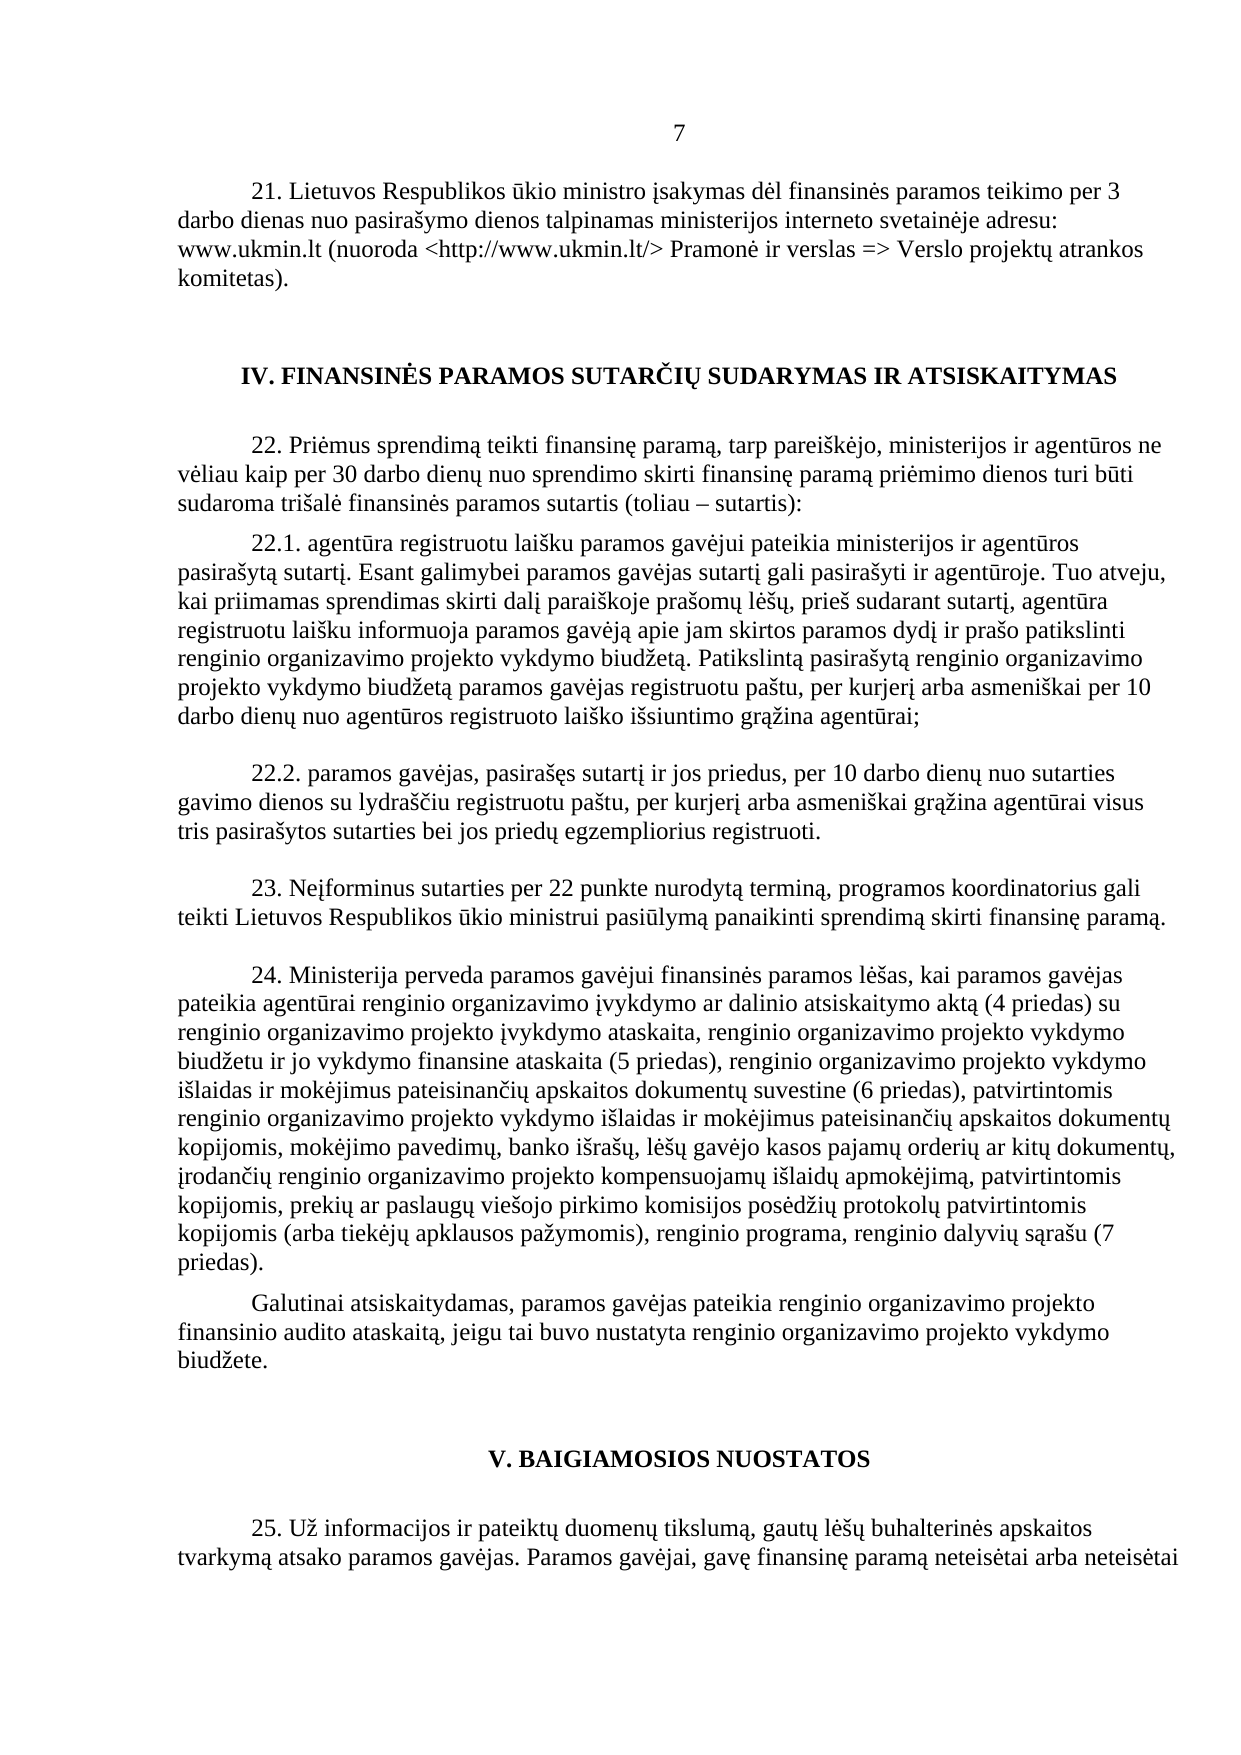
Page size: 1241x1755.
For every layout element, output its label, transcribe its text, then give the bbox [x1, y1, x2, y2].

text 25. Už informacijos ir pateiktų duomenų tikslumą, gautų lėšų buhalterinės apskaitos tvarkymą atsako paramos gavėjas. Paramos gavėjai, gavę finansinę paramą neteisėtai arba neteisėtai [177, 1513, 1181, 1571]
text 22. Priėmus sprendimą teikti finansinę paramą, tarp pareiškėjo, ministerijos ir agentūros ne vėliau kaip per 30 darbo dienų nuo sprendimo skirti finansinę paramą priėmimo dienos turi būti sudaroma trišalė finansinės paramos sutartis (toliau – sutartis): [177, 430, 1181, 517]
text 22.2. paramos gavėjas, pasirašęs sutartį ir jos priedus, per 10 darbo dienų nuo sutarties gavimo dienos su lydraščiu registruotu paštu, per kurjerį arba asmeniškai grąžina agentūrai visus tris pasirašytos sutarties bei jos priedų egzempliorius registruoti. [177, 758, 1181, 845]
text 21. Lietuvos Respublikos ūkio ministro įsakymas dėl finansinės paramos teikimo per 3 darbo dienas nuo pasirašymo dienos talpinamas ministerijos interneto svetainėje adresu: www.ukmin.lt (nuoroda <http://www.ukmin.lt/> Pramonė ir verslas => Verslo projektų atrankos komitetas). [177, 176, 1181, 291]
text 23. Neįforminus sutarties per 22 punkte nurodytą terminą, programos koordinatorius gali teikti Lietuvos Respublikos ūkio ministrui pasiūlymą panaikinti sprendimą skirti finansinę paramą. [177, 873, 1181, 931]
text 22.1. agentūra registruotu laišku paramos gavėjui pateikia ministerijos ir agentūros pasirašytą sutartį. Esant galimybei paramos gavėjas sutartį gali pasirašyti ir agentūroje. Tuo atveju, kai priimamas sprendimas skirti dalį paraiškoje prašomų lėšų, prieš sudarant sutartį, agentūra registruotu laišku informuoja paramos gavėją apie jam skirtos paramos dydį ir prašo patikslinti renginio organizavimo projekto vykdymo biudžetą. Patikslintą pasirašytą renginio organizavimo projekto vykdymo biudžetą paramos gavėjas registruotu paštu, per kurjerį arba asmeniškai per 10 darbo dienų nuo agentūros registruoto laiško išsiuntimo grąžina agentūrai; [177, 528, 1181, 730]
text V. BAIGIAMOSIOS NUOSTATOS [177, 1444, 1181, 1472]
text IV. FINANSINĖS PARAMOS SUTARČIŲ SUDARYMAS IR ATSISKAITYMAS [177, 361, 1181, 389]
text Galutinai atsiskaitydamas, paramos gavėjas pateikia renginio organizavimo projekto finansinio audito ataskaitą, jeigu tai buvo nustatyta renginio organizavimo projekto vykdymo biudžete. [177, 1288, 1181, 1374]
text 24. Ministerija perveda paramos gavėjui finansinės paramos lėšas, kai paramos gavėjas pateikia agentūrai renginio organizavimo įvykdymo ar dalinio atsiskaitymo aktą (4 priedas) su renginio organizavimo projekto įvykdymo ataskaita, renginio organizavimo projekto vykdymo biudžetu ir jo vykdymo finansine ataskaita (5 priedas), renginio organizavimo projekto vykdymo išlaidas ir mokėjimus pateisinančių apskaitos dokumentų suvestine (6 priedas), patvirtintomis renginio organizavimo projekto vykdymo išlaidas ir mokėjimus pateisinančių apskaitos dokumentų kopijomis, mokėjimo pavedimų, banko išrašų, lėšų gavėjo kasos pajamų orderių ar kitų dokumentų, įrodančių renginio organizavimo projekto kompensuojamų išlaidų apmokėjimą, patvirtintomis kopijomis, prekių ar paslaugų viešojo pirkimo komisijos posėdžių protokolų patvirtintomis kopijomis (arba tiekėjų apklausos pažymomis), renginio programa, renginio dalyvių sąrašu (7 priedas). [177, 960, 1181, 1276]
